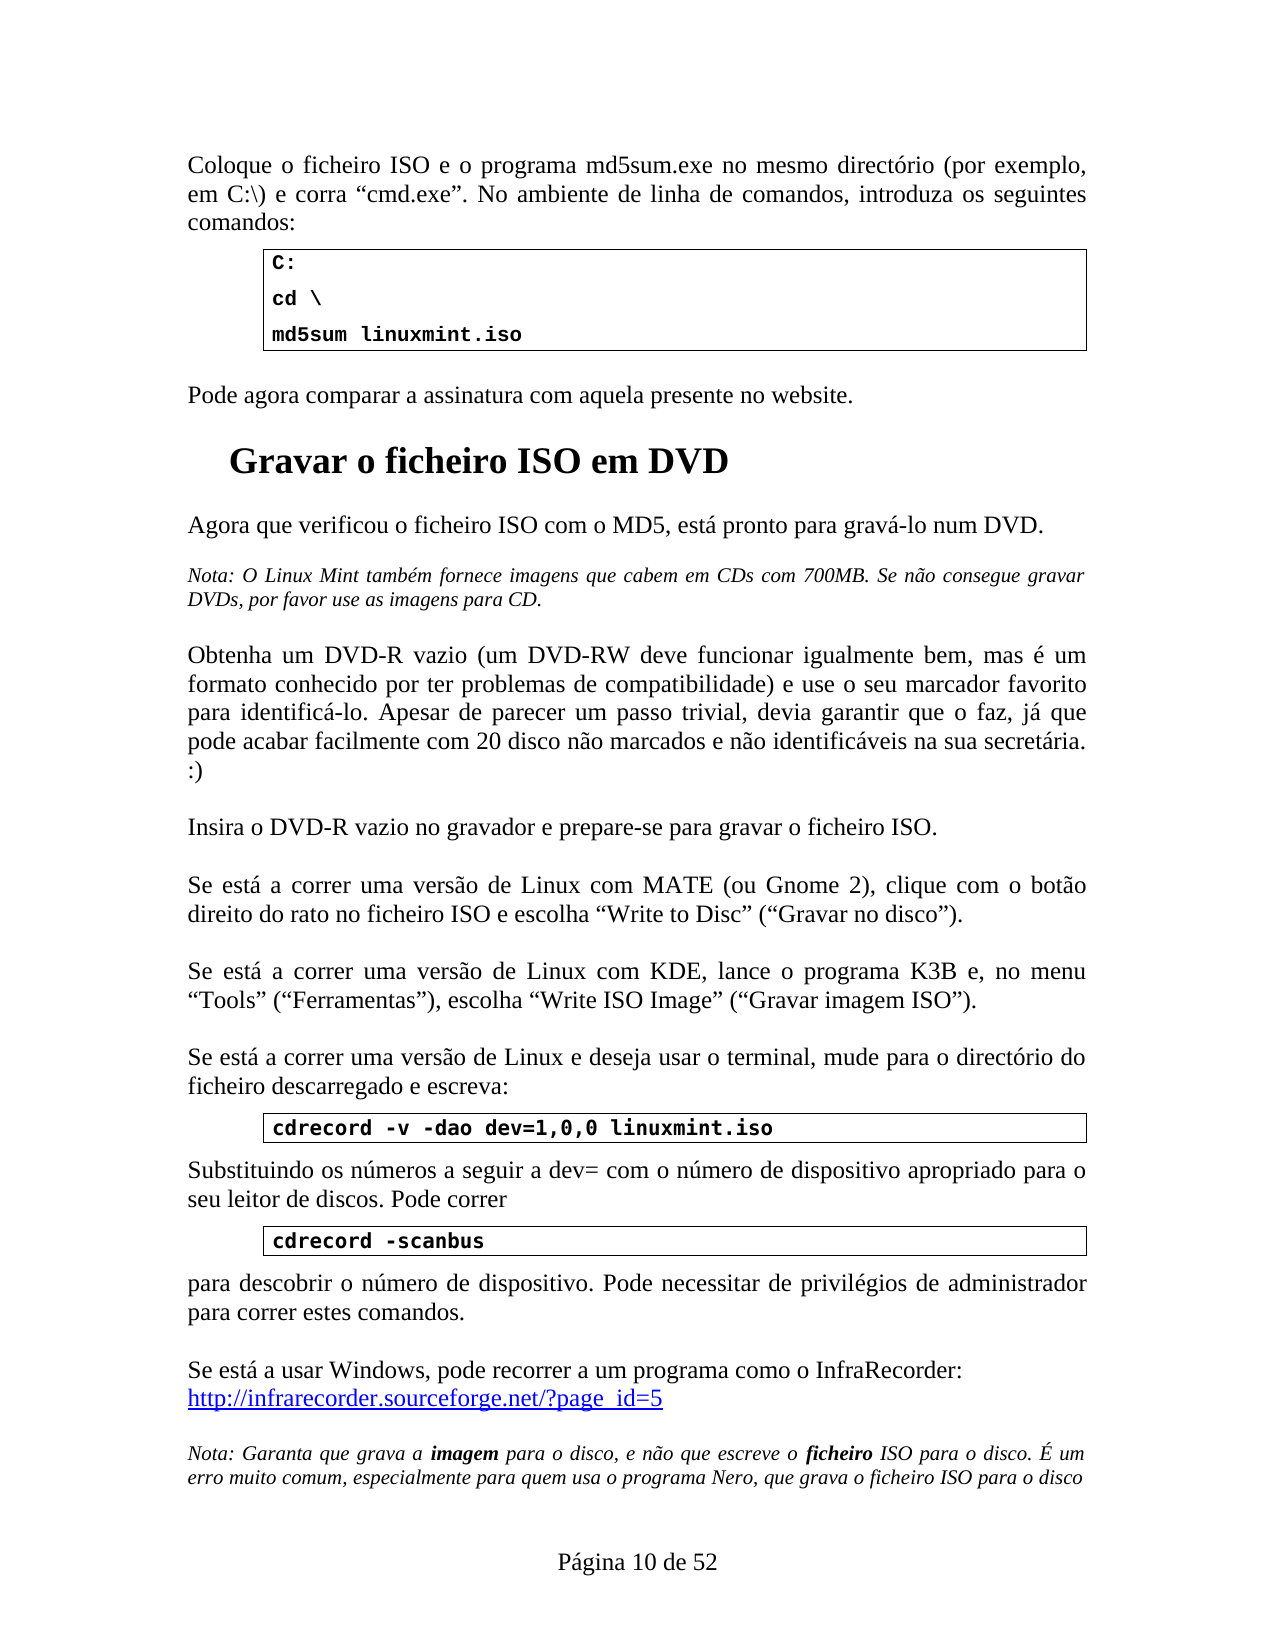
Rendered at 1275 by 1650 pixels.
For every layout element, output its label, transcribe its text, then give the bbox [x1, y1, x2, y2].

text Se está a correr uma versão de Linux com MATE (ou Gnome 2), clique com o botão direito do rato no ficheiro ISO e escolha “Write to Disc” (“Gravar no disco”). [187, 870, 1087, 927]
text cdrecord -scanbus [264, 1227, 1086, 1255]
text Obtenha um DVD-R vazio (um DVD-RW deve funcionar igualmente bem, mas é um formato conhecido por ter problemas de compatibilidade) e use o seu marcador favorito para identificá-lo. Apesar de parecer um passo trivial, devia garantir que o faz, já que pode acabar facilmente com 20 disco não marcados e não identificáveis na sua secretária. :) [187, 640, 1087, 784]
subtitle Gravar o ficheiro ISO em DVD [187, 438, 1087, 481]
text md5sum linuxmint.iso [264, 321, 1086, 350]
text Se está a correr uma versão de Linux e deseja usar o terminal, mude para o directório do ficheiro descarregado e escreva: [187, 1042, 1087, 1100]
text Substituindo os números a seguir a dev= com o número de dispositivo apropriado para o seu leitor de discos. Pode correr [187, 1156, 1087, 1213]
text cd \ [264, 285, 1086, 312]
text http://infrarecorder.sourceforge.net/?page_id=5 [187, 1383, 1087, 1412]
text Coloque o ficheiro ISO e o programa md5sum.exe no mesmo directório (por exemplo, em C:\) e corra “cmd.exe”. No ambiente de linha de comandos, introduza os seguintes comandos: [187, 150, 1087, 236]
text Se está a usar Windows, pode recorrer a um programa como o InfraRecorder: [187, 1355, 1087, 1383]
text Insira o DVD-R vazio no gravador e prepare-se para gravar o ficheiro ISO. [187, 812, 1087, 841]
text Se está a correr uma versão de Linux com KDE, lance o programa K3B e, no menu “Tools” (“Ferramentas”), escolha “Write ISO Image” (“Gravar imagem ISO”). [187, 956, 1087, 1014]
text Agora que verificou o ficheiro ISO com o MD5, está pronto para gravá-lo num DVD. [187, 510, 1087, 539]
text C: [264, 250, 1086, 276]
text cdrecord -v -dao dev=1,0,0 linuxmint.iso [264, 1114, 1086, 1142]
text para descobrir o número de dispositivo. Pode necessitar de privilégios de administrador para correr estes comandos. [187, 1268, 1087, 1326]
text Nota: Garanta que grava a imagem para o disco, e não que escreve o ficheiro ISO para o disco. É um erro muito comum, especialmente para quem usa o programa Nero, que grava o ficheiro ISO para o disco [187, 1441, 1087, 1489]
text Nota: O Linux Mint também fornece imagens que cabem em CDs com 700MB. Se não consegue gravar DVDs, por favor use as imagens para CD. [187, 563, 1087, 611]
text Pode agora comparar a assinatura com aquela presente no website. [187, 380, 1087, 409]
